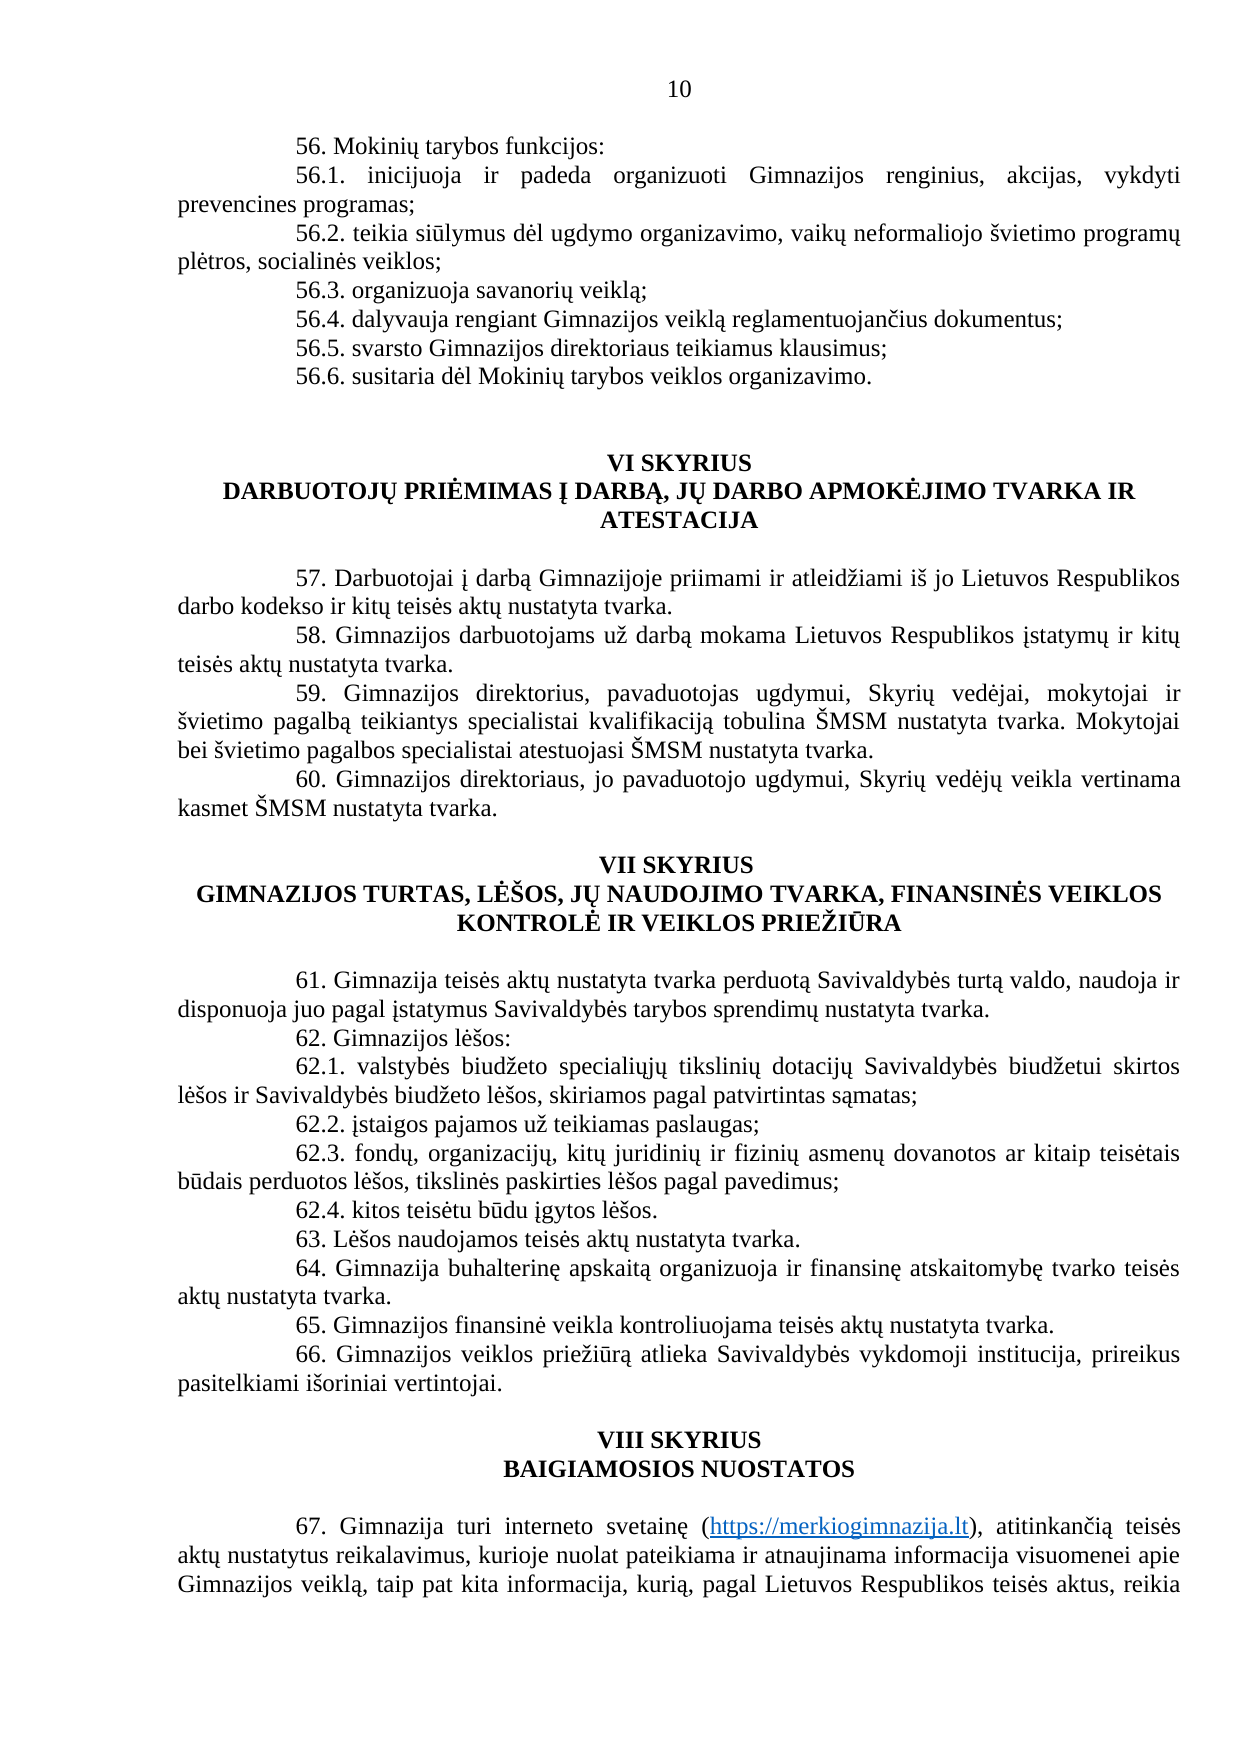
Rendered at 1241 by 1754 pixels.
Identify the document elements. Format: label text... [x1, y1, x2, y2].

text GIMNAZIJOS TURTAS, LĖŠOS, JŲ NAUDOJIMO TVARKA, FINANSINĖS VEIKLOS KONTROLĖ IR VEIKLOS PRIEŽIŪRA [177, 879, 1181, 936]
text 63. Lėšos naudojamos teisės aktų nustatyta tvarka. [177, 1224, 1181, 1253]
text 58. Gimnazijos darbuotojams už darbą mokama Lietuvos Respublikos įstatymų ir kitų teisės aktų nustatyta tvarka. [177, 620, 1181, 678]
text VIII SKYRIUS [177, 1425, 1181, 1454]
text 65. Gimnazijos finansinė veikla kontroliuojama teisės aktų nustatyta tvarka. [177, 1310, 1181, 1339]
text 56.4. dalyvauja rengiant Gimnazijos veiklą reglamentuojančius dokumentus; [177, 304, 1181, 333]
text 62. Gimnazijos lėšos: [177, 1023, 1181, 1051]
text 56.1. inicijuoja ir padeda organizuoti Gimnazijos renginius, akcijas, vykdyti prevencines programas; [177, 160, 1181, 218]
text 61. Gimnazija teisės aktų nustatyta tvarka perduotą Savivaldybės turtą valdo, naudoja ir disponuoja juo pagal įstatymus Savivaldybės tarybos sprendimų nustatyta tvarka. [177, 965, 1181, 1023]
text 67. Gimnazija turi interneto svetainę (https://merkiogimnazija.lt), atitinkančią teisės aktų nustatytus reikalavimus, kurioje nuolat pateikiama ir atnaujinama informacija visuomenei apie Gimnazijos veiklą, taip pat kita informacija, kurią, pagal Lietuvos Respublikos teisės aktus, reikia [177, 1511, 1181, 1598]
text 56.6. susitaria dėl Mokinių tarybos veiklos organizavimo. [177, 361, 1181, 390]
text 62.2. įstaigos pajamos už teikiamas paslaugas; [177, 1109, 1181, 1138]
text 64. Gimnazija buhalterinę apskaitą organizuoja ir finansinę atskaitomybę tvarko teisės aktų nustatyta tvarka. [177, 1253, 1181, 1310]
text 56.3. organizuoja savanorių veiklą; [177, 275, 1181, 304]
text 56. Mokinių tarybos funkcijos: [177, 131, 1181, 160]
text VII SKYRIUS [177, 850, 1181, 879]
text 60. Gimnazijos direktoriaus, jo pavaduotojo ugdymui, Skyrių vedėjų veikla vertinama kasmet ŠMSM nustatyta tvarka. [177, 764, 1181, 821]
text 62.4. kitos teisėtu būdu įgytos lėšos. [177, 1195, 1181, 1224]
text 57. Darbuotojai į darbą Gimnazijoje priimami ir atleidžiami iš jo Lietuvos Respublikos darbo kodekso ir kitų teisės aktų nustatyta tvarka. [177, 563, 1181, 620]
text DARBUOTOJŲ PRIĖMIMAS Į DARBĄ, JŲ DARBO APMOKĖJIMO TVARKA IR ATESTACIJA [177, 476, 1181, 534]
text VI SKYRIUS [177, 448, 1181, 476]
text 59. Gimnazijos direktorius, pavaduotojas ugdymui, Skyrių vedėjai, mokytojai ir švietimo pagalbą teikiantys specialistai kvalifikaciją tobulina ŠMSM nustatyta tvarka. Mokytojai bei švietimo pagalbos specialistai atestuojasi ŠMSM nustatyta tvarka. [177, 678, 1181, 764]
text BAIGIAMOSIOS NUOSTATOS [177, 1454, 1181, 1483]
text 56.2. teikia siūlymus dėl ugdymo organizavimo, vaikų neformaliojo švietimo programų plėtros, socialinės veiklos; [177, 218, 1181, 275]
text 56.5. svarsto Gimnazijos direktoriaus teikiamus klausimus; [177, 333, 1181, 361]
text 66. Gimnazijos veiklos priežiūrą atlieka Savivaldybės vykdomoji institucija, prireikus pasitelkiami išoriniai vertintojai. [177, 1339, 1181, 1396]
text 62.1. valstybės biudžeto specialiųjų tikslinių dotacijų Savivaldybės biudžetui skirtos lėšos ir Savivaldybės biudžeto lėšos, skiriamos pagal patvirtintas sąmatas; [177, 1051, 1181, 1109]
text 62.3. fondų, organizacijų, kitų juridinių ir fizinių asmenų dovanotos ar kitaip teisėtais būdais perduotos lėšos, tikslinės paskirties lėšos pagal pavedimus; [177, 1138, 1181, 1195]
